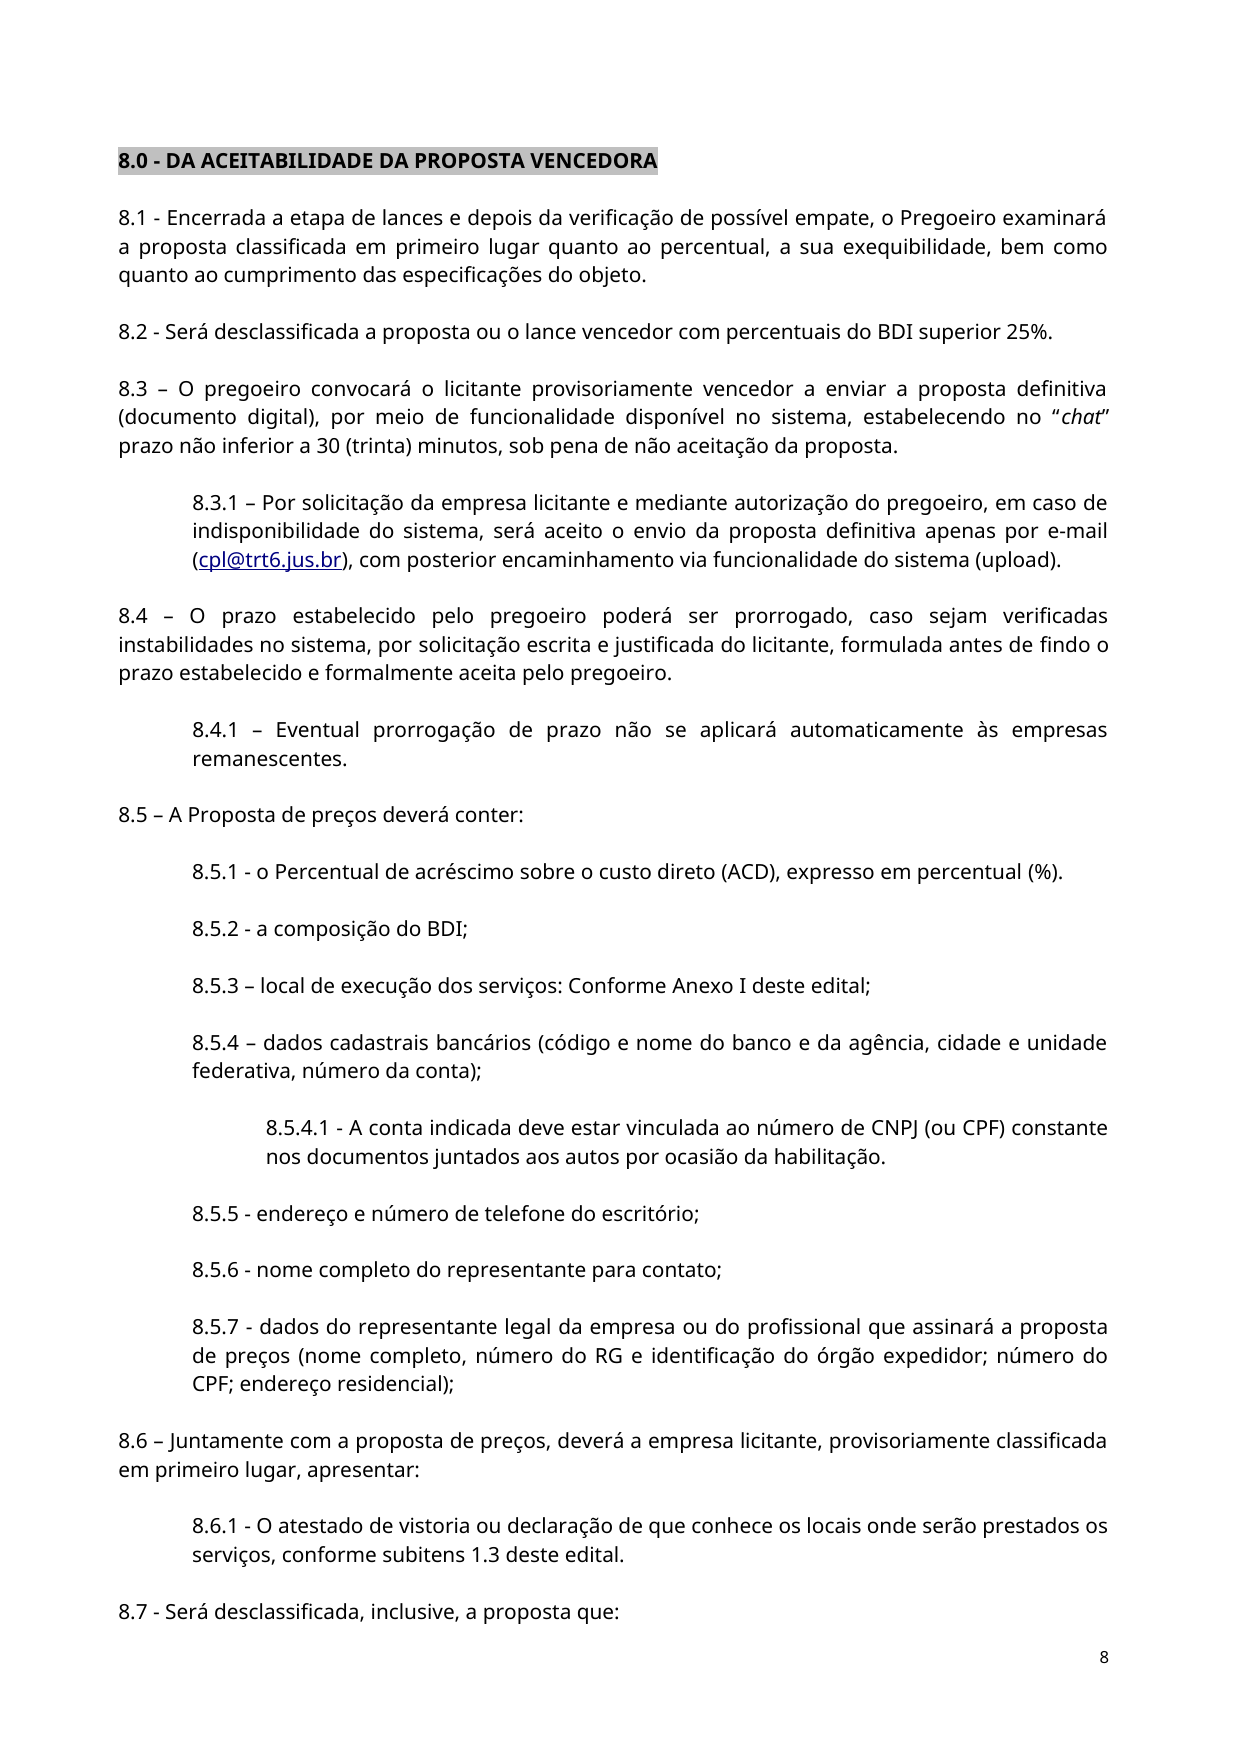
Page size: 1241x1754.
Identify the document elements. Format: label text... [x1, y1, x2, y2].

text 8.6.1 - O atestado de vistoria ou declaração de que conhece os locais onde serão prestados os serviços, conforme subitens 1.3 deste edital. [192, 1512, 1109, 1568]
text 8.5.5 - endereço e número de telefone do escritório; [192, 1199, 1109, 1227]
text 8.5.7 - dados do representante legal da empresa ou do profissional que assinará a proposta de preços (nome completo, número do RG e identificação do órgão expedidor; número do CPF; endereço residencial); [192, 1312, 1109, 1398]
text 8.5.1 - o Percentual de acréscimo sobre o custo direto (ACD), expresso em percentual (%). [192, 857, 1109, 886]
text 8.4 – O prazo estabelecido pelo pregoeiro poderá ser prorrogado, caso sejam verificadas instabilidades no sistema, por solicitação escrita e justificada do licitante, formulada antes de findo o prazo estabelecido e formalmente aceita pelo pregoeiro. [118, 602, 1109, 687]
text 8.5.2 - a composição do BDI; [192, 914, 1109, 943]
text 8.5.3 – local de execução dos serviços: Conforme Anexo I deste edital; [192, 971, 1109, 1000]
text 8.1 - Encerrada a etapa de lances e depois da verificação de possível empate, o Pregoeiro examinará a proposta classificada em primeiro lugar quanto ao percentual, a sua exequibilidade, bem como quanto ao cumprimento das especificações do objeto. [118, 203, 1109, 289]
list 8.2 - Será desclassificada a proposta ou o lance vencedor com percentuais do BDI superior 25%. [118, 317, 1109, 346]
text 8.4.1 – Eventual prorrogação de prazo não se aplicará automaticamente às empresas remanescentes. [192, 715, 1109, 772]
text 8.5.6 - nome completo do representante para contato; [192, 1256, 1109, 1284]
text 8.6 – Juntamente com a proposta de preços, deverá a empresa licitante, provisoriamente classificada em primeiro lugar, apresentar: [118, 1426, 1109, 1483]
text 8.5.4.1 - A conta indicada deve estar vinculada ao número de CNPJ (ou CPF) constante nos documentos juntados aos autos por ocasião da habilitação. [266, 1113, 1109, 1170]
text 8.5 – A Proposta de preços deverá conter: [118, 801, 1109, 829]
text 8.5.4 – dados cadastrais bancários (código e nome do banco e da agência, cidade e unidade federativa, número da conta); [192, 1028, 1109, 1085]
text 8.3 – O pregoeiro convocará o licitante provisoriamente vencedor a enviar a proposta definitiva (documento digital), por meio de funcionalidade disponível no sistema, estabelecendo no “chat” prazo não inferior a 30 (trinta) minutos, sob pena de não aceitação da proposta. [118, 374, 1109, 459]
text 8.3.1 – Por solicitação da empresa licitante e mediante autorização do pregoeiro, em caso de indisponibilidade do sistema, será aceito o envio da proposta definitiva apenas por e-mail (cpl@trt6.jus.br), com posterior encaminhamento via funcionalidade do sistema (upload). [192, 488, 1109, 573]
text 8.7 - Será desclassificada, inclusive, a proposta que: [118, 1597, 1109, 1625]
text 8.0 - DA ACEITABILIDADE DA PROPOSTA VENCEDORA [118, 147, 1109, 175]
